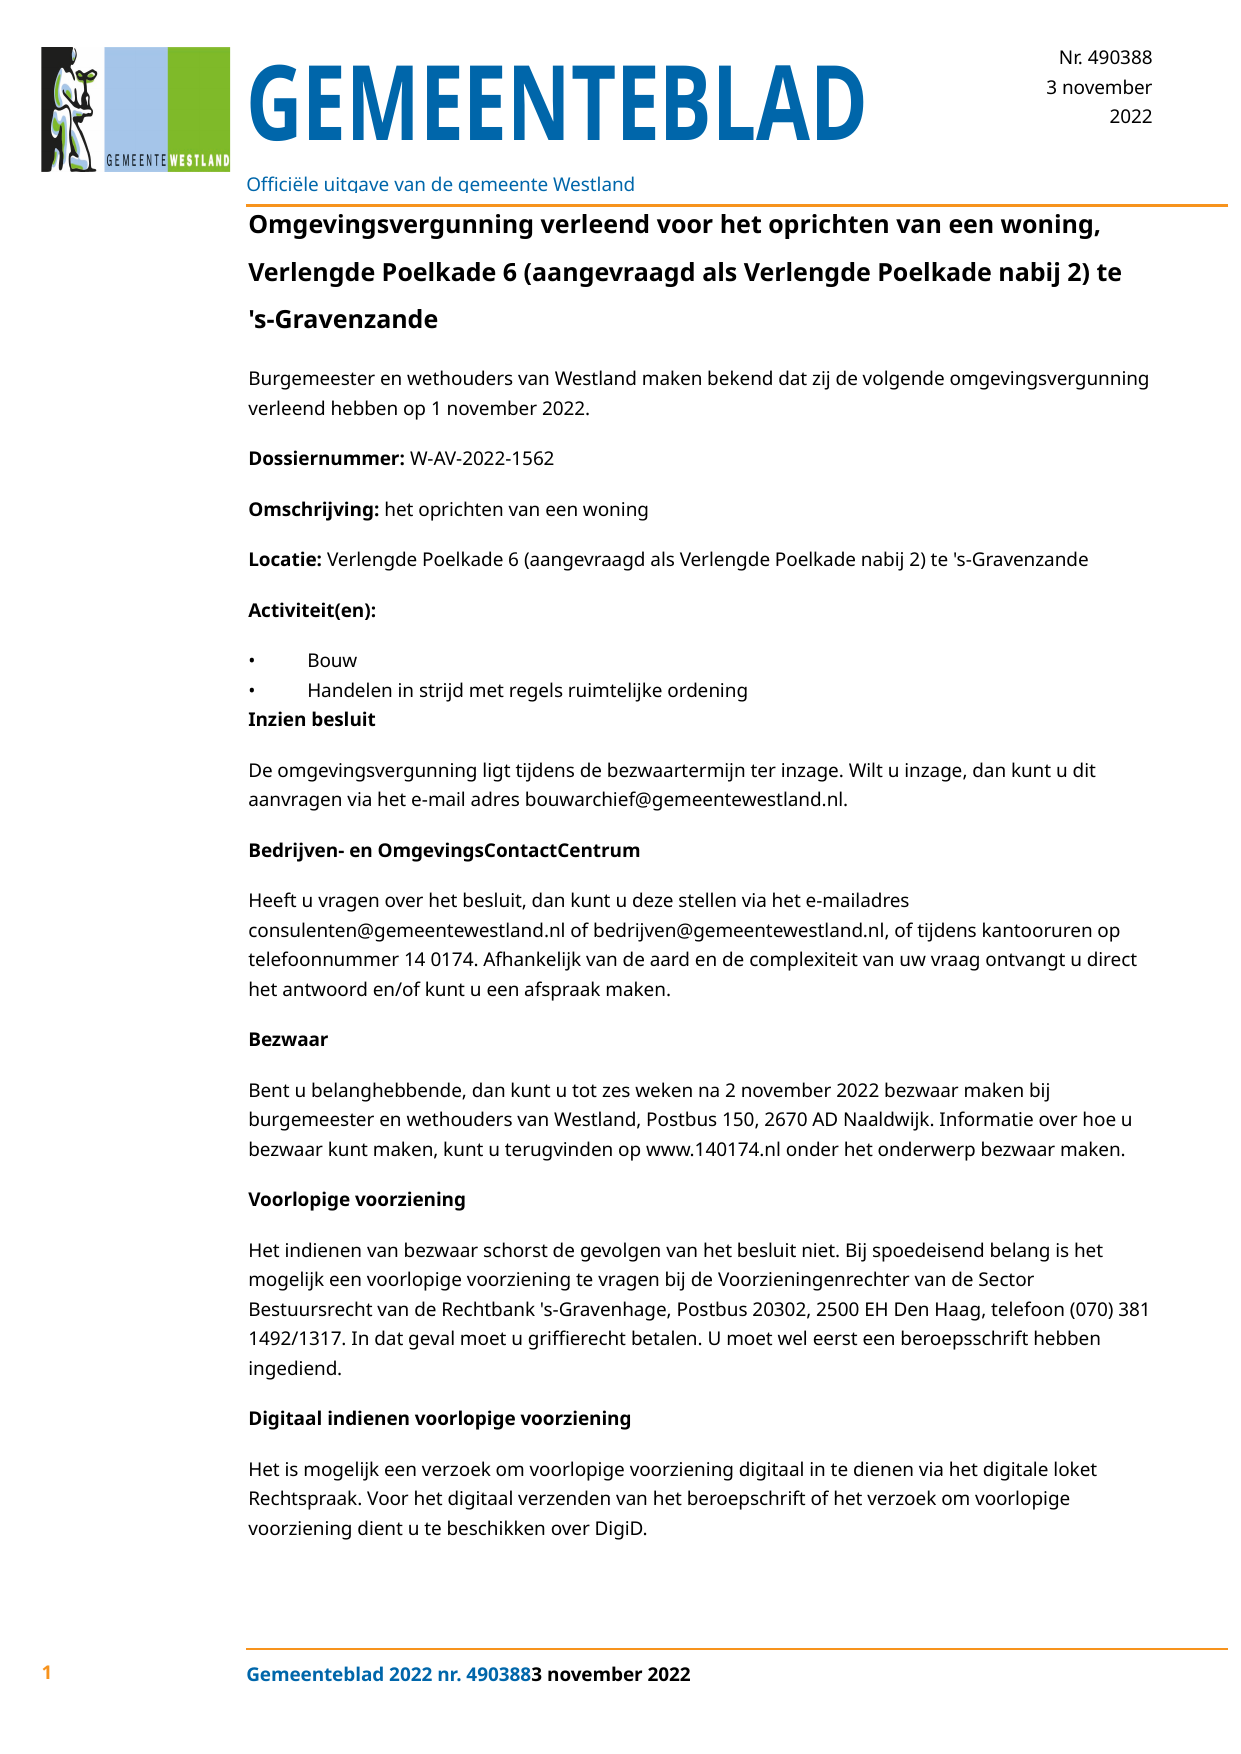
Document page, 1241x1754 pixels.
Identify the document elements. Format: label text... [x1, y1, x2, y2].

picture [41, 47, 231, 172]
text Heeft u vragen over het besluit, dan kunt u deze stellen via het e-mailadres consulenten@gemeentewestland.nl of bedrijven@gemeentewestland.nl, of tijdens kantooruren op telefoonnummer 14 0174. Afhankelijk van de aard en de complexiteit van uw vraag ontvangt u direct het antwoord en/of kunt u een afspraak maken. [248, 887, 1152, 1002]
text Burgemeester en wethouders van Westland maken bekend dat zij de volgende omgevingsvergunning verleend hebben op 1 november 2022. [248, 366, 1152, 421]
text Het indienen van bezwaar schorst de gevolgen van het besluit niet. Bij spoedeisend belang is het mogelijk een voorlopige voorziening te vragen bij de Voorzieningenrechter van de Sector Bestuursrecht van de Rechtbank 's-Gravenhage, Postbus 20302, 2500 EH Den Haag, telefoon (070) 381 1492/1317. In dat geval moet u griffierecht betalen. U moet wel eerst een beroepsschrift hebben ingediend. [248, 1237, 1152, 1381]
text Bezwaar [248, 1026, 1152, 1052]
text Dossiernummer: W-AV-2022-1562 [248, 446, 1152, 471]
list Handelen in strijd met regels ruimtelijke ordening [248, 677, 1152, 702]
text Activiteit(en): [248, 597, 1152, 622]
text Inzien besluit [248, 706, 1152, 732]
text Omschrijving: het oprichten van een woning [248, 496, 1152, 522]
text Het is mogelijk een verzoek om voorlopige voorziening digitaal in te dienen via het digitale loket Rechtspraak. Voor het digitaal verzenden van het beroepschrift of het verzoek om voorlopige voorziening dient u te beschikken over DigiD. [248, 1456, 1152, 1541]
text Bent u belanghebbende, dan kunt u tot zes weken na 2 november 2022 bezwaar maken bij burgemeester en wethouders van Westland, Postbus 150, 2670 AD Naaldwijk. Informatie over hoe u bezwaar kunt maken, kunt u terugvinden op www.140174.nl onder het onderwerp bezwaar maken. [248, 1077, 1152, 1162]
text Bedrijven- en OmgevingsContactCentrum [248, 837, 1152, 862]
text Voorlopige voorziening [248, 1186, 1152, 1212]
list Bouw [248, 647, 1152, 673]
text Locatie: Verlengde Poelkade 6 (aangevraagd als Verlengde Poelkade nabij 2) te 's-Gravenzande [248, 546, 1152, 572]
text De omgevingsvergunning ligt tijdens de bezwaartermijn ter inzage. Wilt u inzage, dan kunt u dit aanvragen via het e-mail adres bouwarchief@gemeentewestland.nl. [248, 757, 1152, 812]
text Omgevingsvergunning verleend voor het oprichten van een woning, Verlengde Poelkade 6 (aangevraagd als Verlengde Poelkade nabij 2) te 's-Gravenzande [248, 207, 1152, 336]
text Digitaal indienen voorlopige voorziening [248, 1406, 1152, 1431]
